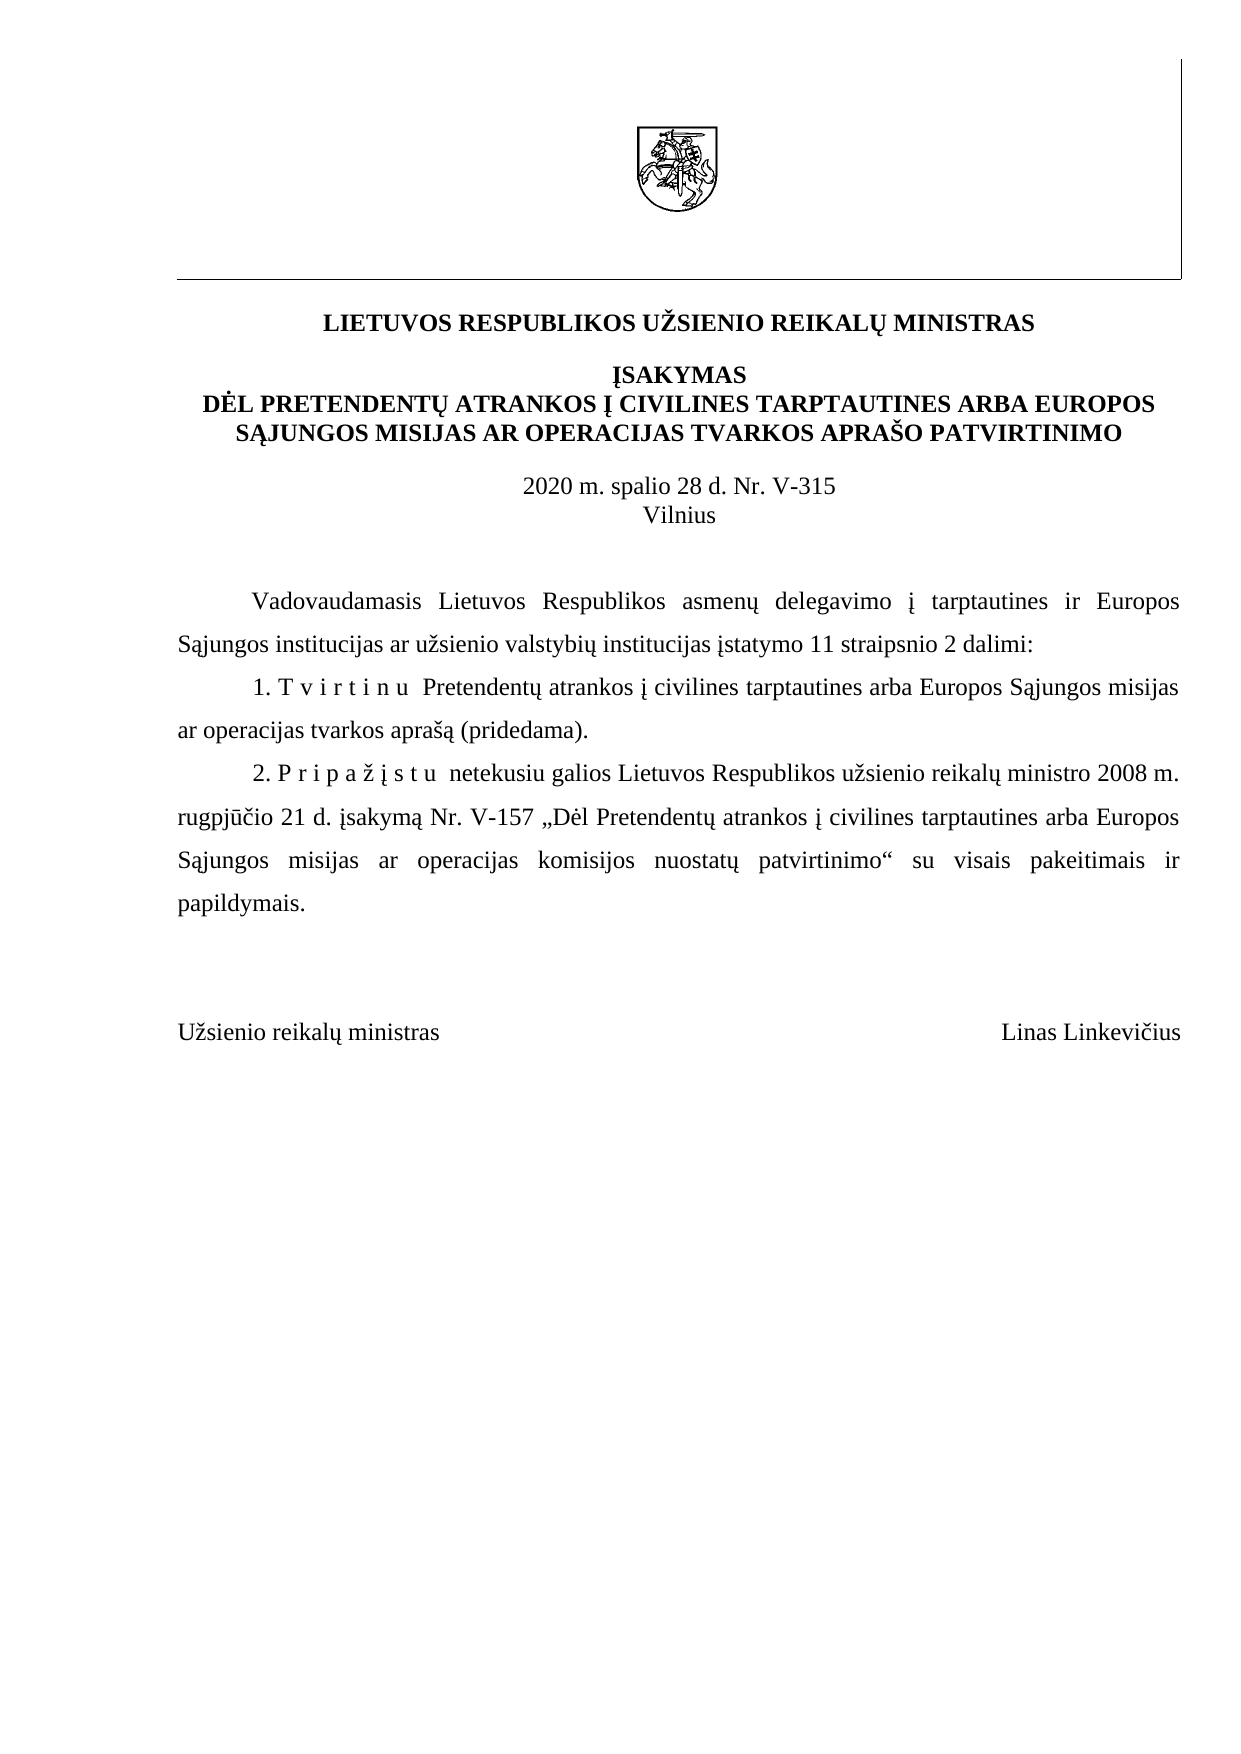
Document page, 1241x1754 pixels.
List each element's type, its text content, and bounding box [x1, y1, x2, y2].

text 2. P r i p a ž į s t u netekusiu galios Lietuvos Respublikos užsienio reikalų ministro 2008 m. rugpjūčio 21 d. įsakymą Nr. V-157 „Dėl Pretendentų atrankos į civilines tarptautines arba Europos Sąjungos misijas ar operacijas komisijos nuostatų patvirtinimo“ su visais pakeitimais ir papildymais. [177, 758, 1181, 917]
text ĮSAKYMAS [177, 361, 1181, 389]
text 2020 m. spalio 28 d. Nr. V-315 [177, 471, 1181, 500]
text DĖL PRETENDENTŲ ATRANKOS Į CIVILINES TARPTAUTINES ARBA EUROPOS SĄJUNGOS MISIJAS AR OPERACIJAS TVARKOS APRAŠO PATVIRTINIMO [177, 389, 1181, 447]
text Užsienio reikalų ministras Linas Linkevičius [177, 1017, 1181, 1046]
text 1. T v i r t i n u Pretendentų atrankos į civilines tarptautines arba Europos Sąjungos misijas ar operacijas tvarkos aprašą (pridedama). [177, 672, 1181, 744]
text Vilnius [177, 500, 1181, 528]
text Vadovaudamasis Lietuvos Respublikos asmenų delegavimo į tarptautines ir Europos Sąjungos institucijas ar užsienio valstybių institucijas įstatymo 11 straipsnio 2 dalimi: [177, 586, 1181, 658]
text LIETUVOS RESPUBLIKOS UŽSIENIO REIKALŲ MINISTRAS [177, 308, 1181, 337]
